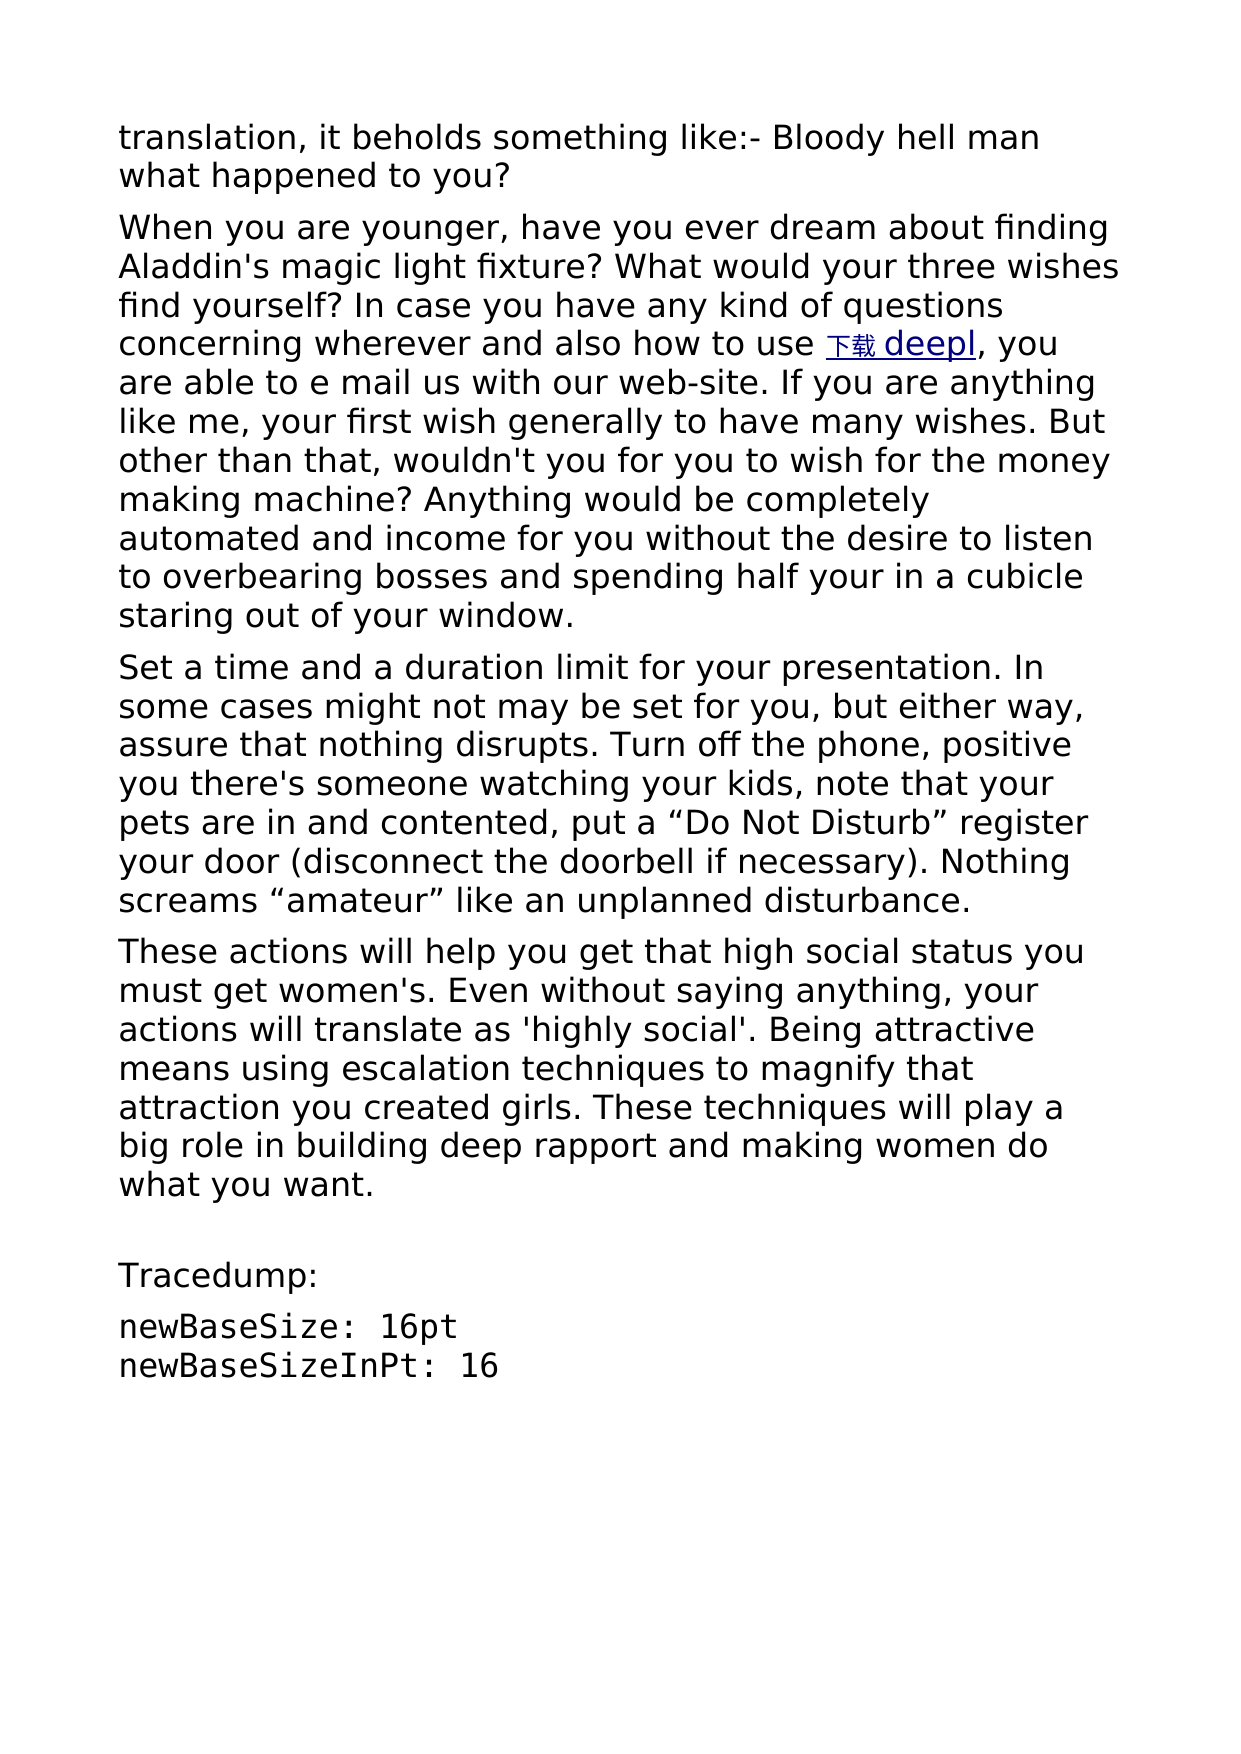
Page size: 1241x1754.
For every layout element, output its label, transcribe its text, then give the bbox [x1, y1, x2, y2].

text Set a time and a duration limit for your presentation. In some cases might not may be set for you, but either way, assure that nothing disrupts. Turn off the phone, positive you there's someone watching your kids, note that your pets are in and contented, put a “Do Not Disturb” register your door (disconnect the doorbell if necessary). Nothing screams “amateur” like an unplanned disturbance. [118, 648, 1122, 920]
text newBaseSize: 16pt newBaseSizeInPt: 16 [118, 1307, 1122, 1385]
text When you are younger, have you ever dream about finding Aladdin's magic light fixture? What would your three wishes find yourself? In case you have any kind of questions concerning wherever and also how to use 下载 deepl, you are able to e mail us with our web-site. If you are anything like me, your first wish generally to have many wishes. But other than that, wouldn't you for you to wish for the money making machine? Anything would be completely automated and income for you without the desire to listen to overbearing bosses and spending half your in a cubicle staring out of your window. [118, 208, 1122, 636]
text translation, it beholds something like:- Bloody hell man what happened to you? [118, 118, 1122, 196]
text These actions will help you get that high social status you must get women's. Even without saying anything, your actions will translate as 'highly social'. Being attractive means using escalation techniques to magnify that attraction you created girls. These techniques will play a big role in building deep rapport and making women do what you want. [118, 933, 1122, 1205]
text Tracedump: [118, 1217, 1122, 1295]
